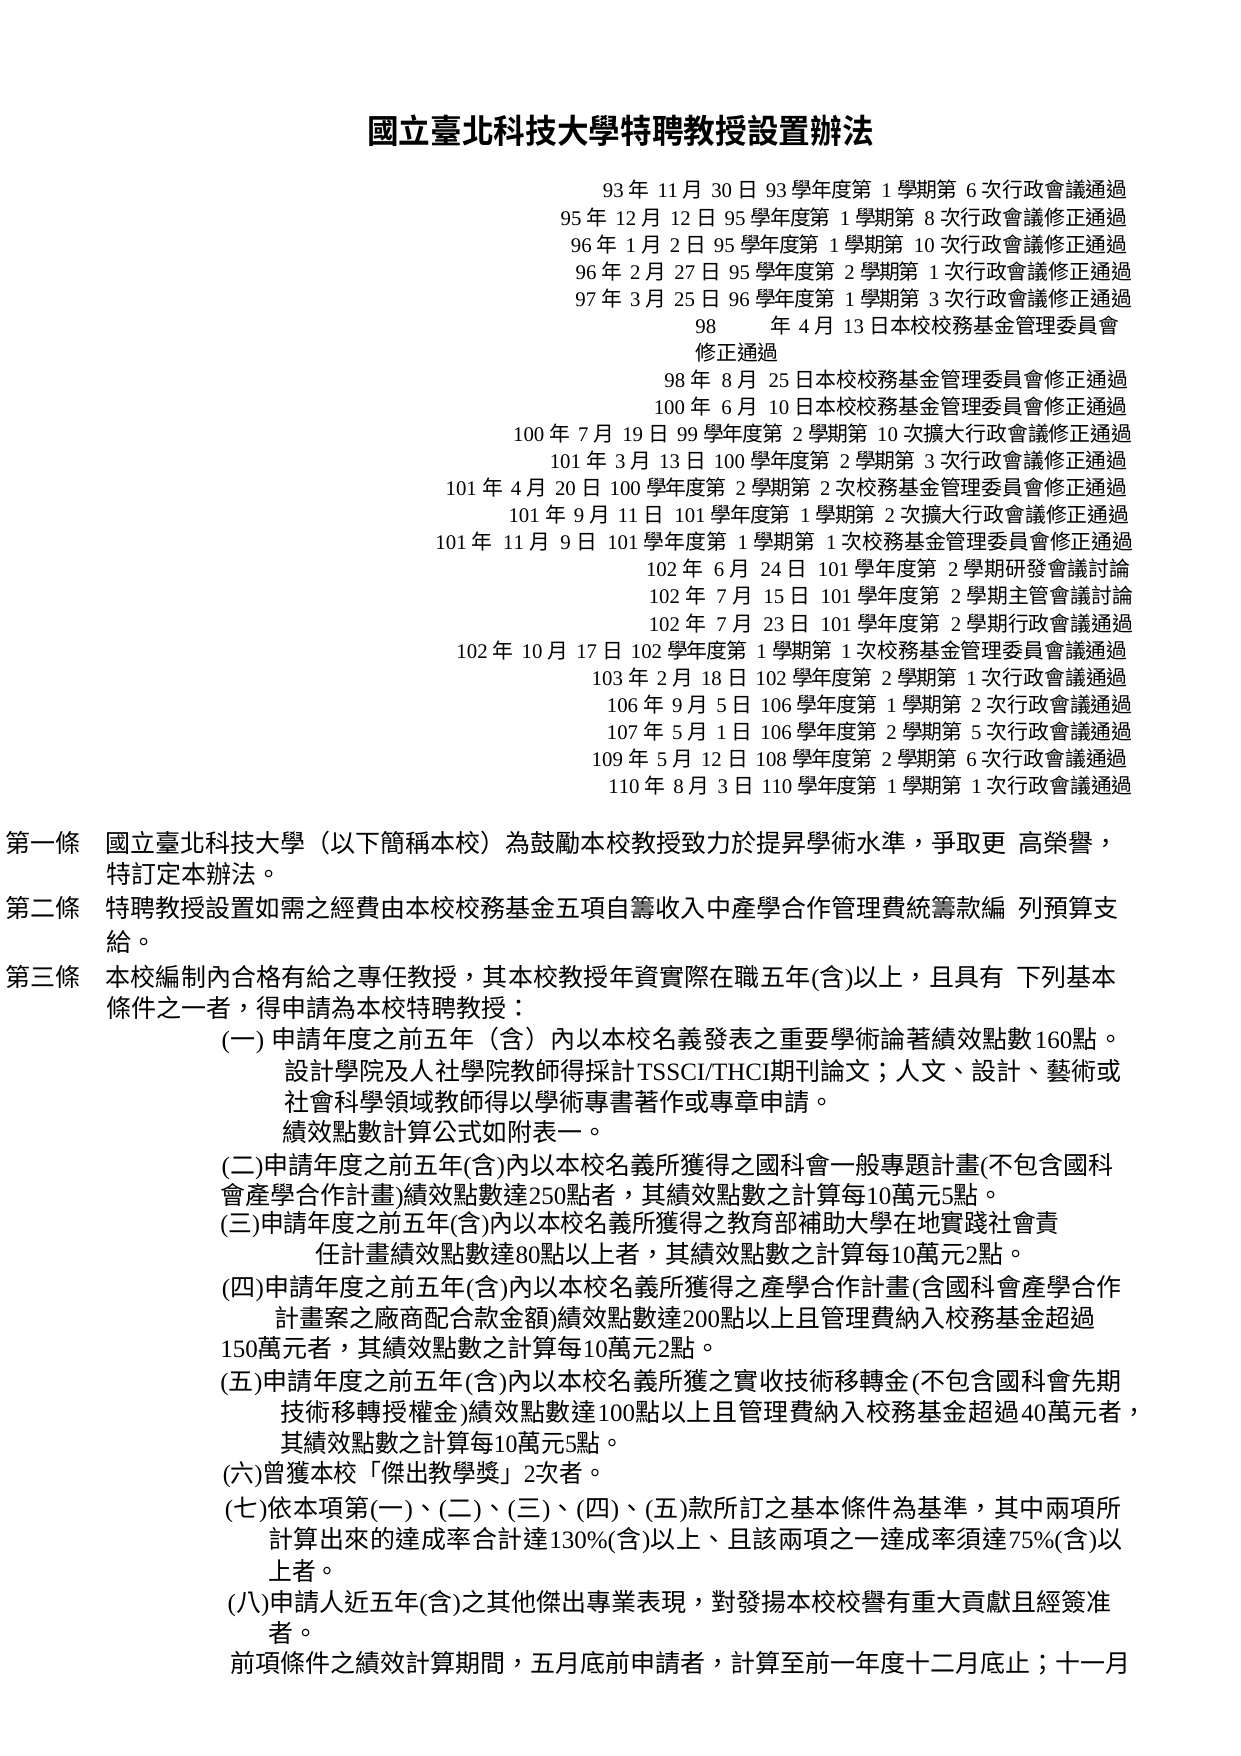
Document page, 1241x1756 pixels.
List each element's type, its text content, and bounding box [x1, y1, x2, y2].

list 年 3 月 25 日 96 學年度第 1 學期第 3 次行政會議修正通過 [575, 284, 1134, 311]
text (一) 申請年度之前五年（含）內以本校名義發表之重要學術論著績效點數160點。設計學院及人社學院教師得採計TSSCI/THCI期刊論文；人文、設計、藝術或社會科學領域教師得以學術專書著作或專章申請。 [221, 1024, 1123, 1118]
text 績效點數計算公式如附表一。 [283, 1118, 1134, 1147]
text 第二條 特聘教授設置如需之經費由本校校務基金五項自籌收入中產學合作管理費統籌款編 列預算支給。 [5, 889, 1123, 958]
text 150萬元者，其績效點數之計算每10萬元2點。 [220, 1334, 1134, 1363]
text 100 年 7 月 19 日 99 學年度第 2 學期第 10 次擴大行政會議修正通過 [513, 420, 1134, 447]
text 95 年 12 月 12 日 95 學年度第 1 學期第 8 次行政會議修正通過 [553, 203, 1134, 230]
list 年 5 月 1 日 106 學年度第 2 學期第 5 次行政會議通過 [607, 718, 1134, 745]
text 103 年 2 月 18 日 102 學年度第 2 學期第 1 次行政會議通過 [584, 663, 1134, 691]
text 96 年 1 月 2 日 95 學年度第 1 學期第 10 次行政會議修正通過 [563, 230, 1134, 257]
text (七)依本項第(一)、(二)、(三)、(四)、(五)款所訂之基本條件為基準，其中兩項所計算出來的達成率合計達130%(含)以上、且該兩項之一達成率須達75%(含)以上者。 [224, 1493, 1123, 1586]
text 101 年 11 月 9 日 101 學年度第 1 學期第 1 次校務基金管理委員會修正通過 [434, 528, 1134, 555]
subtitle 國立臺北科技大學特聘教授設置辦法 [106, 110, 1134, 152]
text 102 年 10 月 17 日 102 學年度第 1 學期第 1 次校務基金管理委員會議通過 [449, 636, 1134, 663]
text 任計畫績效點數達80點以上者，其績效點數之計算每10萬元2點。 [209, 1238, 1134, 1269]
text (五)申請年度之前五年(含)內以本校名義所獲之實收技術移轉金(不包含國科會先期技術移轉授權金)績效點數達100點以上且管理費納入校務基金超過40萬元者，其績效點數之計算每10萬元5點。 [220, 1365, 1123, 1459]
text 101 年 4 月 20 日 100 學年度第 2 學期第 2 次校務基金管理委員會修正通過 [438, 474, 1134, 501]
text 第三條 本校編制內合格有給之專任教授，其本校教授年資實際在職五年(含)以上，且具有 下列基本條件之一者，得申請為本校特聘教授： [5, 961, 1123, 1024]
text (三)申請年度之前五年(含)內以本校名義所獲得之教育部補助大學在地實踐社會責 [220, 1211, 1134, 1238]
text 102 年 6 月 24 日 101 學年度第 2 學期研發會議討論 [642, 555, 1134, 582]
text 93 年 11 月 30 日 93 學年度第 1 學期第 6 次行政會議通過 [595, 176, 1134, 203]
text (六)曾獲本校「傑出教學獎」2次者。 [223, 1459, 1134, 1489]
text (二)申請年度之前五年(含)內以本校名義所獲得之國科會一般專題計畫(不包含國科會產學合作計畫)績效點數達250點者，其績效點數之計算每10萬元5點。 [220, 1151, 1134, 1211]
list 年 2 月 27 日 95 學年度第 2 學期第 1 次行政會議修正通過 [575, 257, 1134, 284]
text 101 年 3 月 13 日 100 學年度第 2 學期第 3 次行政會議修正通過 [542, 447, 1134, 474]
text (八)申請人近五年(含)之其他傑出專業表現，對發揚本校校譽有重大貢獻且經簽准者。 [227, 1586, 1123, 1649]
text 前項條件之績效計算期間，五月底前申請者，計算至前一年度十二月底止；十一月 [230, 1649, 1134, 1679]
list 年 4 月 13 日本校校務基金管理委員會修正通過 [695, 311, 1134, 366]
text 102 年 7 月 23 日 101 學年度第 2 學期行政會議通過 [647, 609, 1134, 636]
text 100 年 6 月 10 日本校校務基金管理委員會修正通過 [647, 393, 1134, 420]
text 第一條 國立臺北科技大學（以下簡稱本校）為鼓勵本校教授致力於提昇學術水準，爭取更 高榮譽，特訂定本辦法。 [5, 827, 1123, 889]
text 110 年 8 月 3 日 110 學年度第 1 學期第 1 次行政會議通過 [118, 772, 1134, 799]
text (四)申請年度之前五年(含)內以本校名義所獲得之產學合作計畫(含國科會產學合作計畫案之廠商配合款金額)績效點數達200點以上且管理費納入校務基金超過 [222, 1271, 1122, 1334]
text 101 年 9 月 11 日 101 學年度第 1 學期第 2 次擴大行政會議修正通過 [508, 501, 1134, 528]
text 98 年 8 月 25 日本校校務基金管理委員會修正通過 [657, 366, 1134, 393]
text 109 年 5 月 12 日 108 學年度第 2 學期第 6 次行政會議通過 [584, 745, 1134, 772]
text 102 年 7 月 15 日 101 學年度第 2 學期主管會議討論 [647, 582, 1134, 609]
list 年 9 月 5 日 106 學年度第 1 學期第 2 次行政會議通過 [607, 691, 1134, 718]
